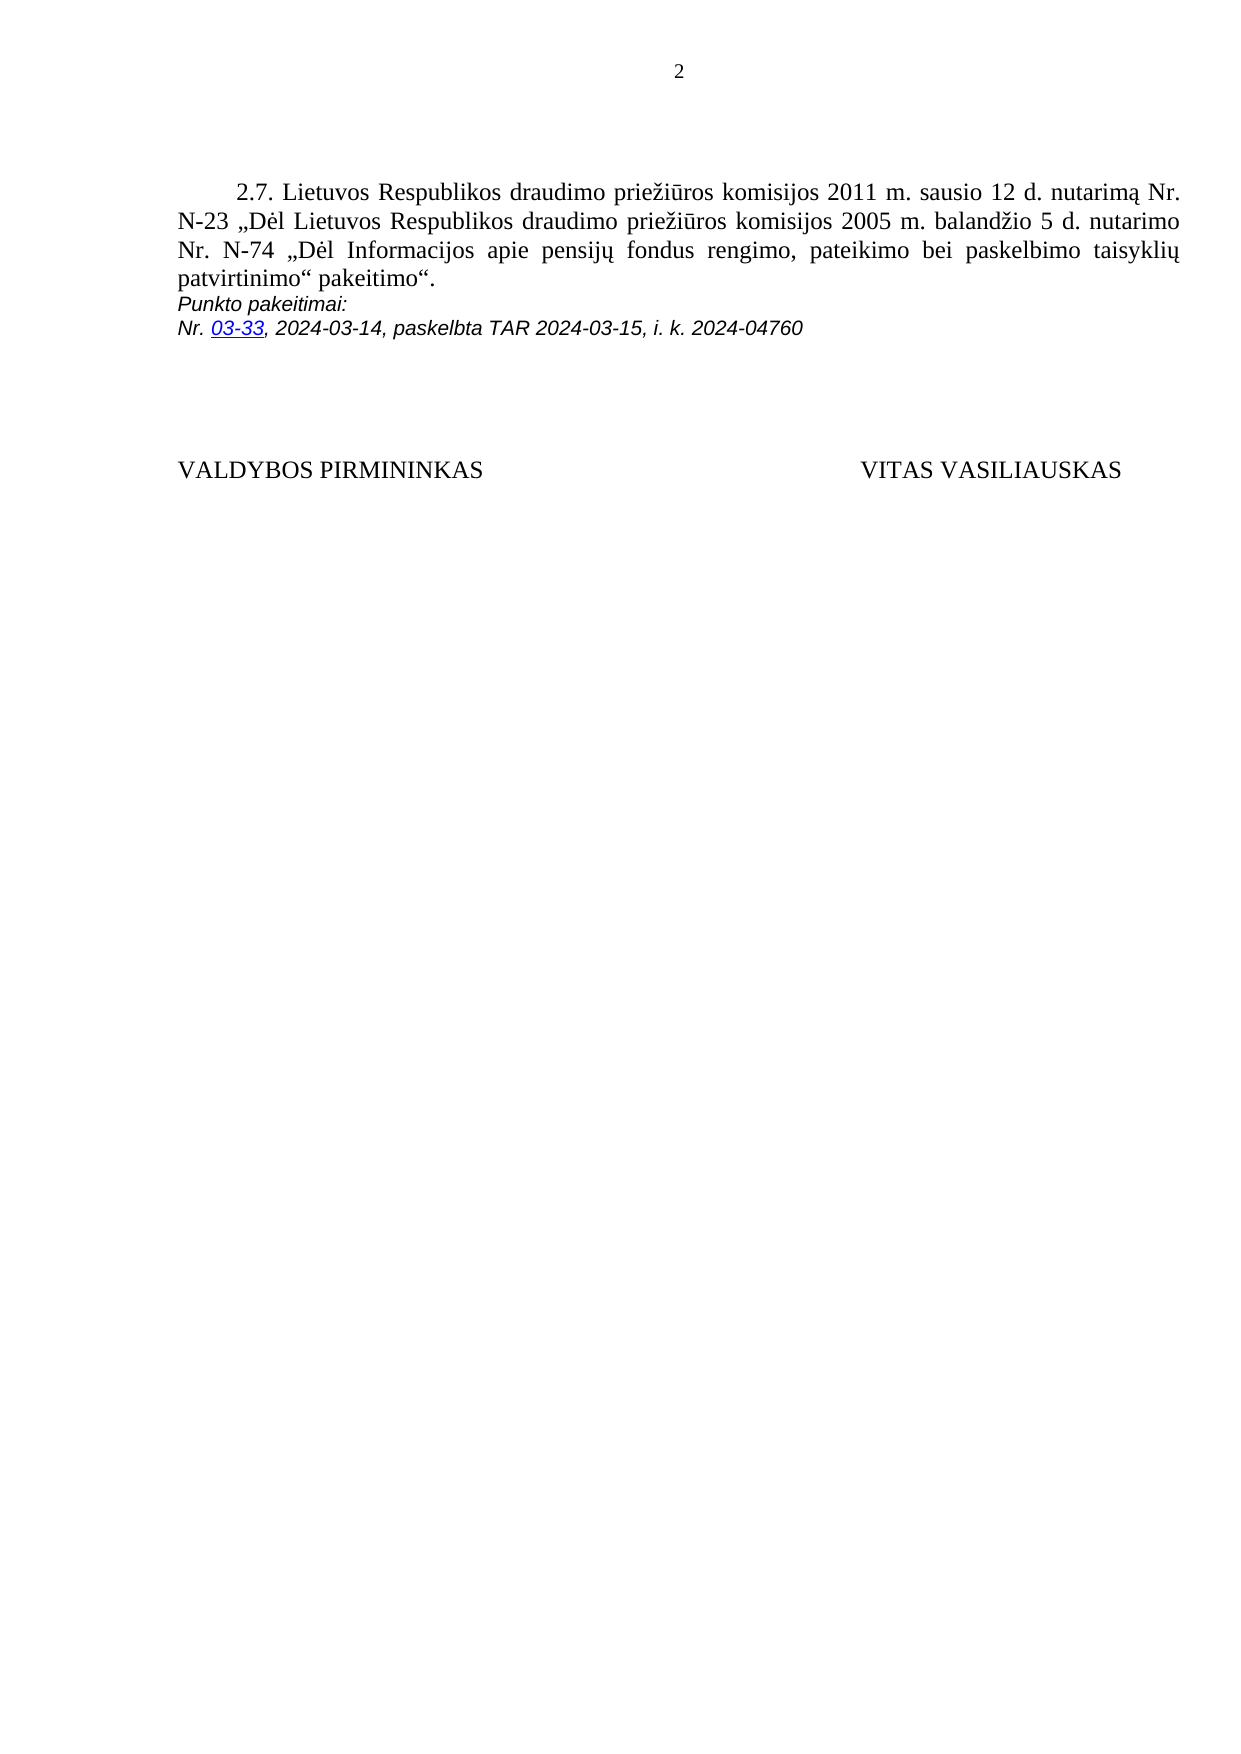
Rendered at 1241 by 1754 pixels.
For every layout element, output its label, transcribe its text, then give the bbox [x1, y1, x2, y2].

text Punkto pakeitimai: [177, 292, 1181, 316]
text Valdybos pirmininkas Vitas Vasiliauskas [177, 455, 1181, 484]
text 2.7. Lietuvos Respublikos draudimo priežiūros komisijos 2011 m. sausio 12 d. nutarimą Nr. N-23 „Dėl Lietuvos Respublikos draudimo priežiūros komisijos 2005 m. balandžio 5 d. nutarimo Nr. N-74 „Dėl Informacijos apie pensijų fondus rengimo, pateikimo bei paskelbimo taisyklių patvirtinimo“ pakeitimo“. [177, 177, 1181, 292]
text Nr. 03-33, 2024-03-14, paskelbta TAR 2024-03-15, i. k. 2024-04760 [177, 316, 1181, 340]
